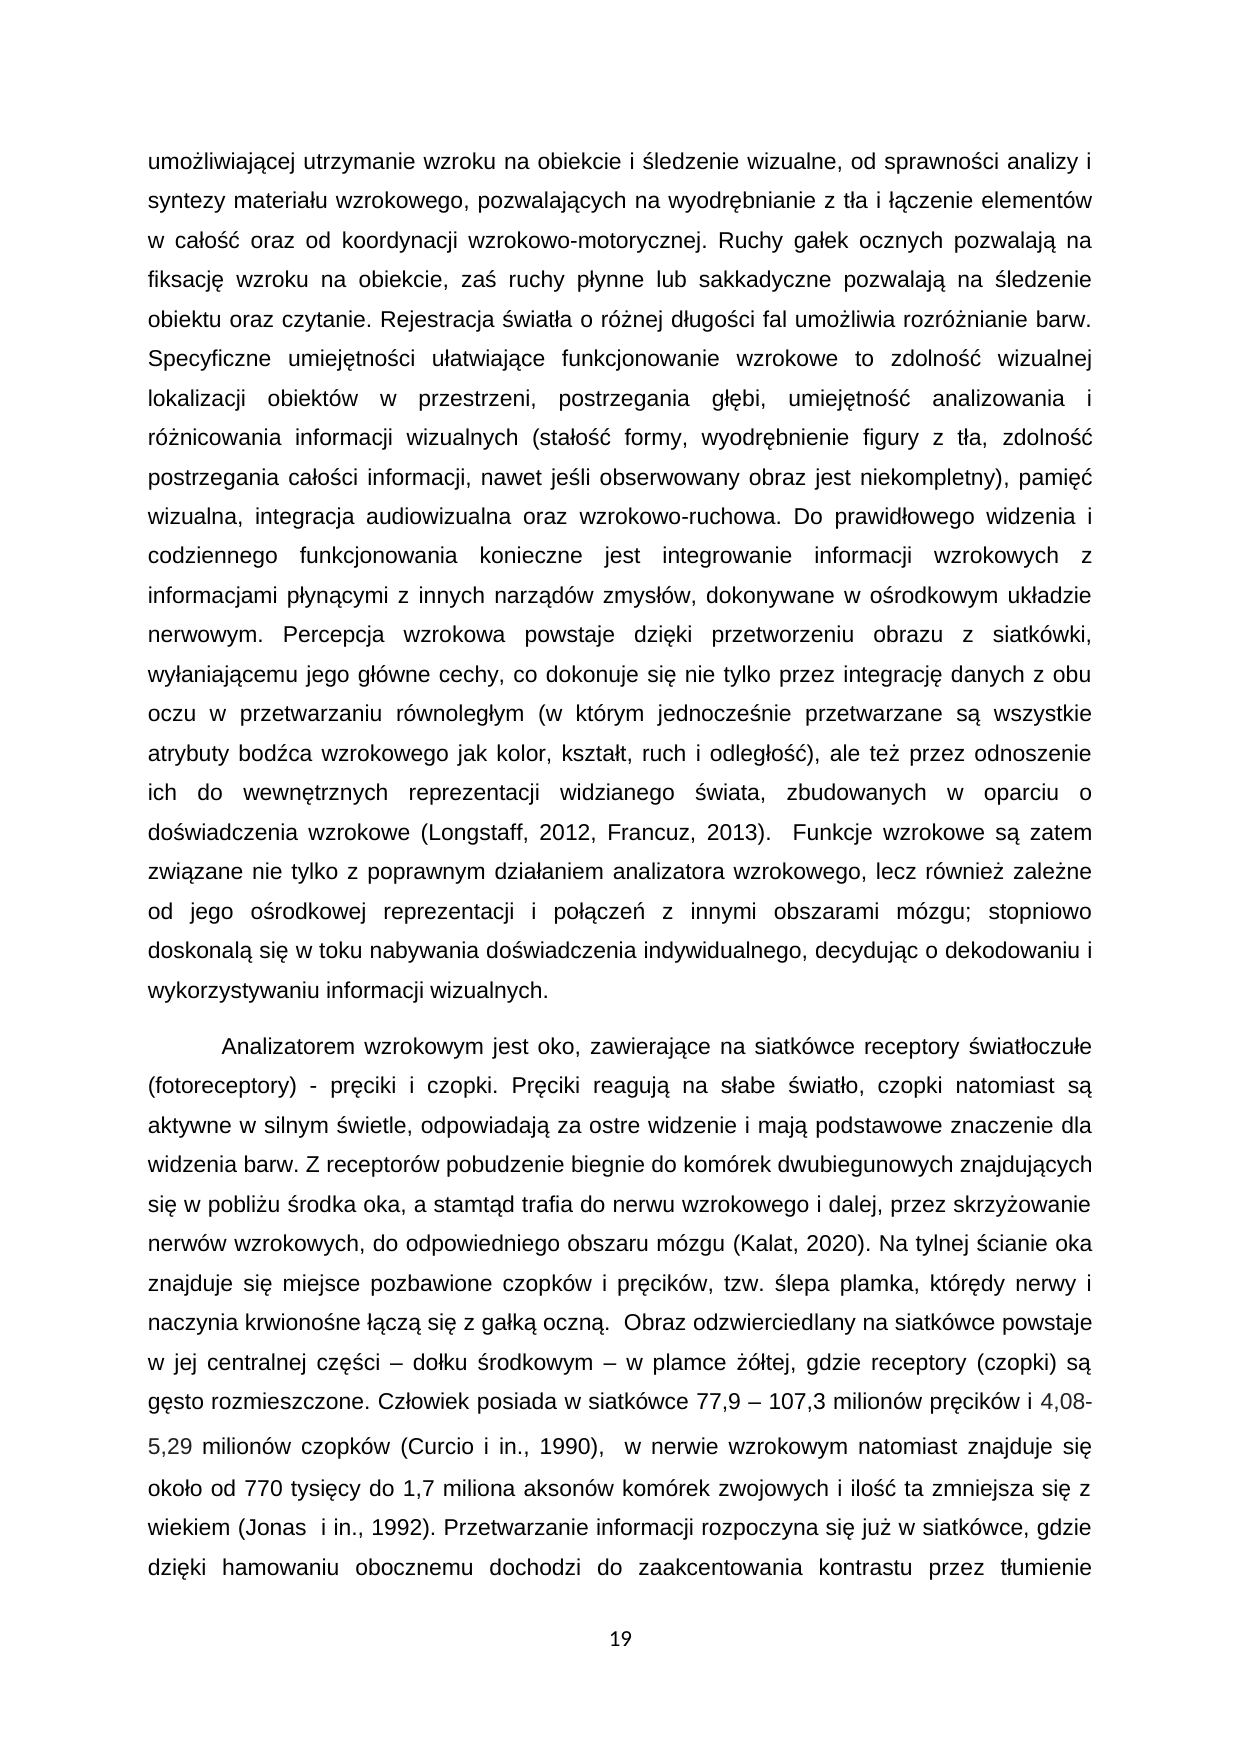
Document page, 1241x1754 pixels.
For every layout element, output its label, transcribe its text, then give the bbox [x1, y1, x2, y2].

text Analizatorem wzrokowym jest oko, zawierające na siatkówce receptory światłoczułe (fotoreceptory) - pręciki i czopki. Pręciki reagują na słabe światło, czopki natomiast są aktywne w silnym świetle, odpowiadają za ostre widzenie i mają podstawowe znaczenie dla widzenia barw. Z receptorów pobudzenie biegnie do komórek dwubiegunowych znajdujących się w pobliżu środka oka, a stamtąd trafia do nerwu wzrokowego i dalej, przez skrzyżowanie nerwów wzrokowych, do odpowiedniego obszaru mózgu (Kalat, 2020). Na tylnej ścianie oka znajduje się miejsce pozbawione czopków i pręcików, tzw. ślepa plamka, którędy nerwy i naczynia krwionośne łączą się z gałką oczną. Obraz odzwierciedlany na siatkówce powstaje w jej centralnej części – dołku środkowym – w plamce żółtej, gdzie receptory (czopki) są gęsto rozmieszczone. Człowiek posiada w siatkówce 77,9 – 107,3 milionów pręcików i 4,08-5,29 milionów czopków (Curcio i in., 1990), w nerwie wzrokowym natomiast znajduje się około od 770 tysięcy do 1,7 miliona aksonów komórek zwojowych i ilość ta zmniejsza się z wiekiem (Jonas i in., 1992). Przetwarzanie informacji rozpoczyna się już w siatkówce, gdzie dzięki hamowaniu obocznemu dochodzi do zaakcentowania kontrastu przez tłumienie [148, 1033, 1093, 1580]
text umożliwiającej utrzymanie wzroku na obiekcie i śledzenie wizualne, od sprawności analizy i syntezy materiału wzrokowego, pozwalających na wyodrębnianie z tła i łączenie elementów w całość oraz od koordynacji wzrokowo-motorycznej. Ruchy gałek ocznych pozwalają na fiksację wzroku na obiekcie, zaś ruchy płynne lub sakkadyczne pozwalają na śledzenie obiektu oraz czytanie. Rejestracja światła o różnej długości fal umożliwia rozróżnianie barw. Specyficzne umiejętności ułatwiające funkcjonowanie wzrokowe to zdolność wizualnej lokalizacji obiektów w przestrzeni, postrzegania głębi, umiejętność analizowania i różnicowania informacji wizualnych (stałość formy, wyodrębnienie figury z tła, zdolność postrzegania całości informacji, nawet jeśli obserwowany obraz jest niekompletny), pamięć wizualna, integracja audiowizualna oraz wzrokowo-ruchowa. Do prawidłowego widzenia i codziennego funkcjonowania konieczne jest integrowanie informacji wzrokowych z informacjami płynącymi z innych narządów zmysłów, dokonywane w ośrodkowym układzie nerwowym. Percepcja wzrokowa powstaje dzięki przetworzeniu obrazu z siatkówki, wyłaniającemu jego główne cechy, co dokonuje się nie tylko przez integrację danych z obu oczu w przetwarzaniu równoległym (w którym jednocześnie przetwarzane są wszystkie atrybuty bodźca wzrokowego jak kolor, kształt, ruch i odległość), ale też przez odnoszenie ich do wewnętrznych reprezentacji widzianego świata, zbudowanych w oparciu o doświadczenia wzrokowe (Longstaff, 2012, Francuz, 2013). Funkcje wzrokowe są zatem związane nie tylko z poprawnym działaniem analizatora wzrokowego, lecz również zależne od jego ośrodkowej reprezentacji i połączeń z innymi obszarami mózgu; stopniowo doskonalą się w toku nabywania doświadczenia indywidualnego, decydując o dekodowaniu i wykorzystywaniu informacji wizualnych. [148, 148, 1093, 1003]
